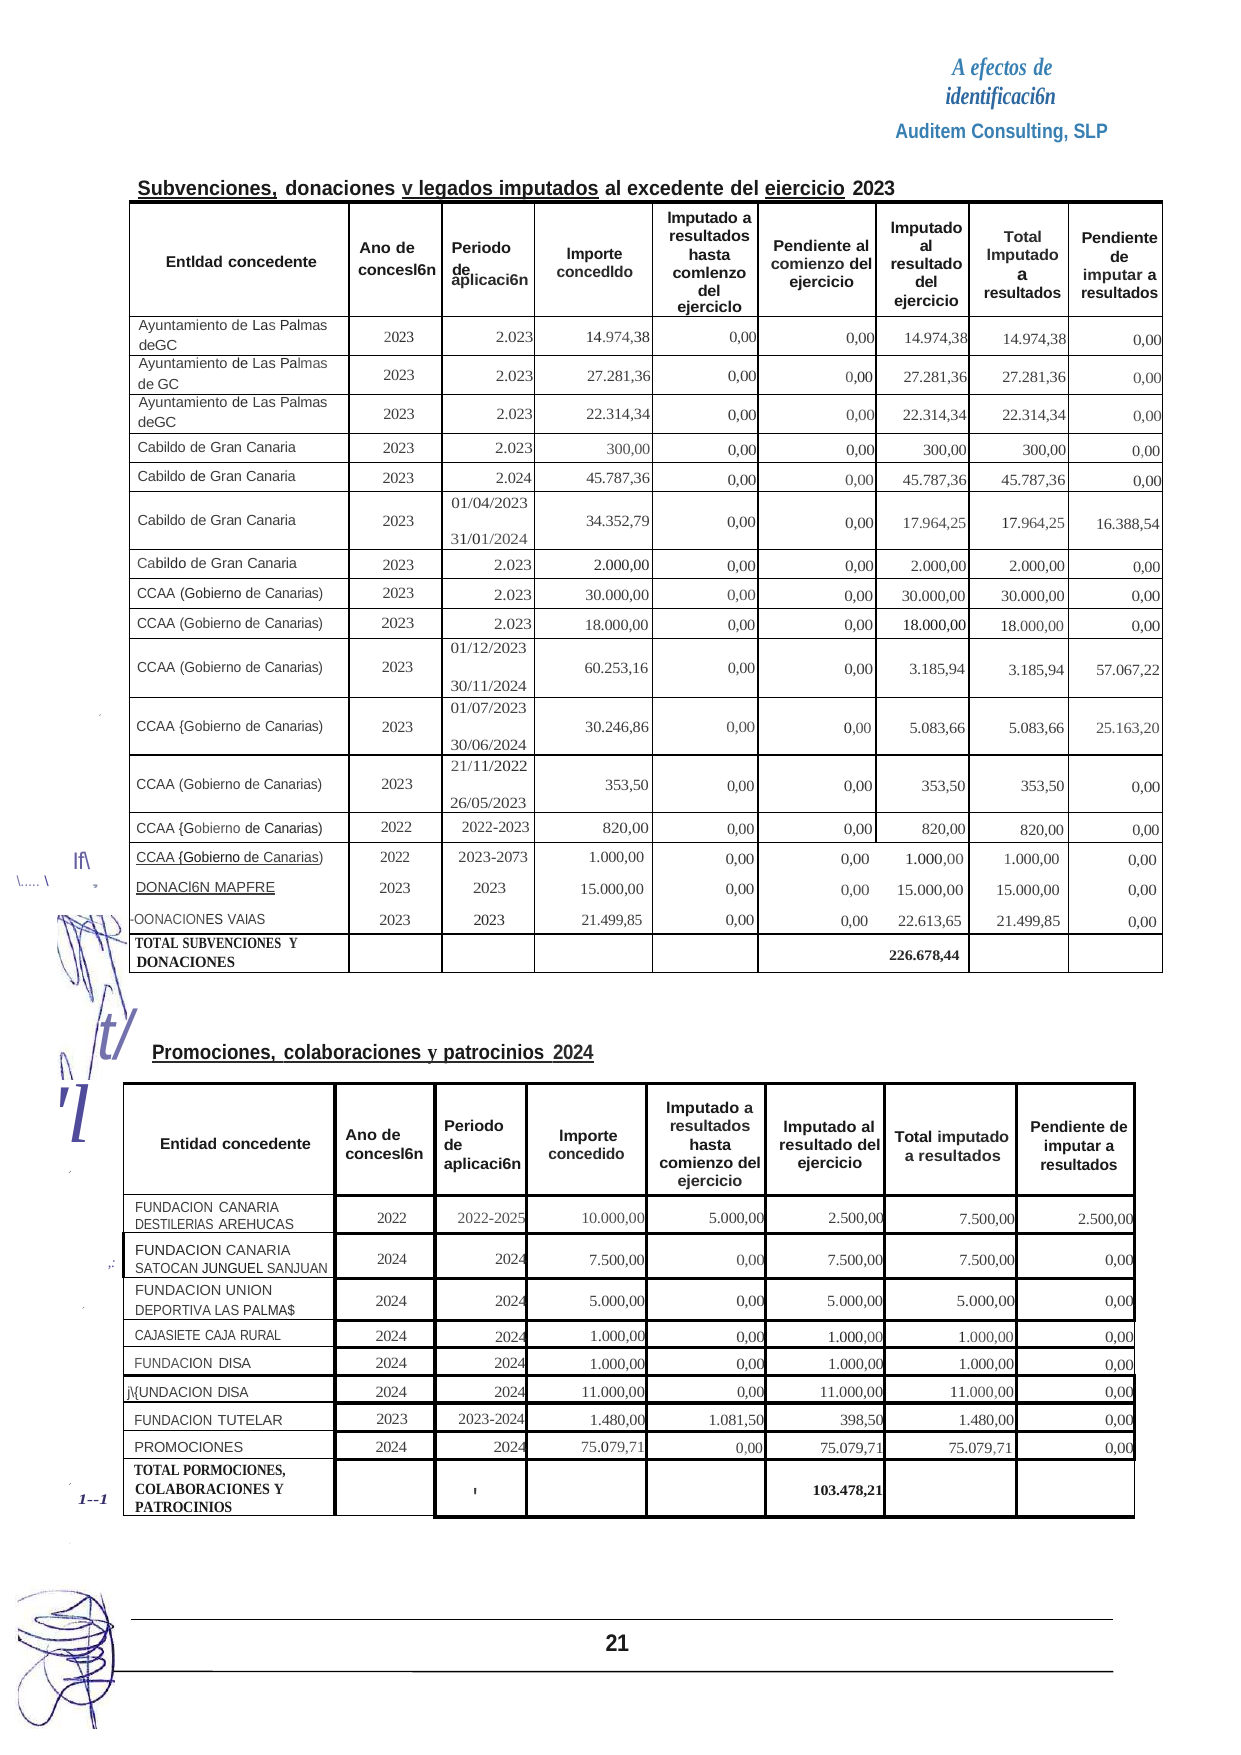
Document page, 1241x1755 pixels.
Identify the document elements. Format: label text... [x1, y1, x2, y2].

table_header Pendiente al comienzo del ejercicio [759, 204, 875, 316]
table_cell 7.500,00 [886, 1197, 1015, 1232]
table_cell 0,00 [653, 395, 757, 432]
table_cell 0,00 [1069, 463, 1162, 491]
table_cell 1.000,00 [886, 1349, 1015, 1374]
table_cell 2024 [337, 1377, 433, 1401]
table_cell Cabildo de Gran Canaria [130, 550, 348, 578]
text [1136, 1254, 1236, 1270]
table_cell 2024 [437, 1235, 525, 1277]
table_cell 0,00 [653, 550, 757, 578]
table_header Periodo de aplicaci6n [437, 1085, 525, 1194]
table_cell 2023 [350, 756, 441, 812]
table_cell 2023 [350, 579, 441, 607]
table_header Periodo de aplicaci6n [443, 204, 534, 316]
table_cell 0,00 [1069, 813, 1162, 842]
table_header Pendiente de imputar a resultados [1018, 1085, 1133, 1194]
table_cell 2023 [350, 492, 441, 548]
table_cell 0,00 [1069, 434, 1162, 462]
table_cell TOTAL SUBVENCIONES Y DONACIONES [130, 935, 348, 972]
table_cell 0,00 [648, 1322, 764, 1346]
table_cell 60.253,16 [535, 639, 652, 696]
table_cell 45.787,36 [970, 463, 1068, 491]
table_cell 0,00 [1018, 1235, 1133, 1277]
table_cell 45.787,36 [877, 463, 968, 491]
table_cell 2024 [337, 1433, 433, 1458]
table_cell 0,00 [759, 579, 875, 607]
table_cell 2024 [437, 1322, 525, 1346]
table_header Total imputado a resultados [886, 1085, 1015, 1194]
table_cell 2023 [350, 434, 441, 462]
table_cell 75.079,71 [528, 1433, 645, 1458]
table_cell 2022 [337, 1197, 433, 1232]
table_cell 0,00 [759, 756, 875, 812]
table_cell 22.314,34 [877, 395, 968, 432]
table_cell 1.000,00 [528, 1349, 645, 1374]
table_cell 2022-2023 [443, 813, 534, 842]
table_cell Ayuntamiento de Las Palmas deGC [130, 317, 348, 355]
table_cell 1.480,00 [528, 1405, 645, 1430]
table_cell 1.000,00 15.000,00 21.499,85 [535, 843, 652, 933]
table_cell [1069, 935, 1162, 972]
table_cell 2.000,00 [970, 550, 1068, 578]
table_cell 2023 [350, 395, 441, 432]
table_cell 16.388,54 [1069, 492, 1162, 548]
subtitle If\ [72, 849, 128, 874]
table_cell 7.500,00 [767, 1235, 883, 1277]
table_cell CAJASIETE CAJA RURAL [124, 1320, 333, 1346]
table_cell 0,00 [759, 492, 875, 548]
text Subvenciones, donaciones v legados imputados al excedente del eiercicio 2023 [128, 176, 1236, 998]
table_header lmputado al resultado del ejercicio [877, 204, 968, 316]
table_header Entidad concedente [124, 1085, 333, 1194]
table_cell 0,00 [1069, 609, 1162, 638]
table_cell CCAA {Gobierno de Canarias) [130, 813, 348, 842]
table_cell FUNDACION CANARIA SATOCAN JUNGUEL SANJUAN [125, 1233, 333, 1277]
table_header lmporte concedido [528, 1085, 645, 1194]
table_cell 2024 [437, 1280, 525, 1319]
table_cell 0,00 [759, 434, 875, 462]
table_cell CCAA {Gobierno de Canarias) DONACl6N MAPFRE -OONACIONES VAIAS [130, 843, 348, 933]
text ,: [108, 1254, 121, 1270]
table_cell 27.281,36 [970, 356, 1068, 394]
table_cell 30.000,00 [970, 579, 1068, 607]
table_cell FUNDACION TUTELAR [124, 1403, 333, 1430]
table_cell CCAA (Gobierno de Canarias) [130, 639, 348, 696]
table_cell Ayuntamiento de Las Palmas deGC [130, 395, 348, 432]
table_cell 0,00 [759, 356, 875, 394]
table_cell 0,00 [653, 698, 757, 754]
table_cell Cabildo de Gran Canaria [130, 492, 348, 548]
table_cell 2023 [350, 463, 441, 491]
table_cell 45.787,36 [535, 463, 652, 491]
table_cell 820,00 [535, 813, 652, 842]
table_cell 01/12/2023 30/11/2024 [443, 639, 534, 696]
table_cell PROMOCIONES [124, 1431, 333, 1458]
table_cell 0,00 [1018, 1405, 1133, 1430]
table_cell 2024 [337, 1280, 433, 1319]
table_cell 2.023 [443, 395, 534, 432]
table_cell 353,50 [877, 756, 968, 812]
table_header Entldad concedente [130, 204, 348, 316]
table_cell j\{UNDACION DISA [124, 1377, 333, 1401]
table_cell 75.079,71 [886, 1433, 1015, 1458]
table_cell 2024 [337, 1349, 433, 1374]
text [1135, 1491, 1236, 1508]
table_cell 7.500,00 [528, 1235, 645, 1277]
text 1--1 [78, 1491, 121, 1508]
table_cell 7.500,00 [886, 1235, 1015, 1277]
table_cell 0,00 [759, 639, 875, 696]
table_cell 2.023 [443, 579, 534, 607]
table_cell 2024 [437, 1433, 525, 1458]
table_cell 2022-2025 [437, 1197, 525, 1232]
table_cell 2024 [337, 1322, 433, 1346]
table_cell 1.081,50 [648, 1405, 764, 1430]
table_cell 01/04/2023 31/01/2024 [443, 492, 534, 548]
table_header lmputado a resultados hasta comienzo del ejercicio [648, 1085, 764, 1194]
table_cell 0,00 [1018, 1433, 1133, 1458]
table_cell 2023 [350, 609, 441, 638]
table_cell 2023-2024 [437, 1405, 525, 1430]
table_cell 2023-2073 2023 2023 [443, 843, 534, 933]
table_cell 398,50 [767, 1405, 883, 1430]
table_cell 5.000,00 [767, 1280, 883, 1319]
table_cell 0,00 0,00 0,00 [653, 843, 757, 933]
table_cell FUNDACION DISA [124, 1347, 333, 1374]
table_cell 2.023 [443, 356, 534, 394]
table_cell 0,00 [653, 492, 757, 548]
table_cell 01/07/2023 30/06/2024 [443, 698, 534, 754]
table_cell 0,00 [653, 639, 757, 696]
table_cell 0,00 [1069, 356, 1162, 394]
table_cell 30.246,86 [535, 698, 652, 754]
table_cell 17.964,25 [970, 492, 1068, 548]
table_header Total lmputado a resultados [970, 204, 1068, 316]
table_cell 11.000,00 [528, 1377, 645, 1401]
table_cell 0,00 [759, 813, 875, 842]
table_cell 2.023 [443, 609, 534, 638]
table_cell 1.480,00 [886, 1405, 1015, 1430]
table_cell 2.500,00 [1018, 1197, 1133, 1232]
table_cell 0,00 [653, 579, 757, 607]
table_cell 0,00 [1069, 550, 1162, 578]
table_cell 300,00 [535, 434, 652, 462]
table_cell 0,00 [648, 1349, 764, 1374]
table_cell 0,00 [759, 698, 875, 754]
table_cell 2.500,00 [767, 1197, 883, 1232]
table_cell 0,00 [759, 463, 875, 491]
table_cell 2023 [350, 550, 441, 578]
table_cell 2023 [337, 1405, 433, 1430]
table_cell [337, 1461, 433, 1515]
table_cell 2024 [437, 1377, 525, 1401]
table_cell 820,00 [877, 813, 968, 842]
subtitle [1164, 849, 1236, 874]
table_cell CCAA {Gobierno de Canarias) [130, 698, 348, 754]
table_cell Cabildo de Gran Canaria [130, 463, 348, 491]
table_header lmporte concedldo [535, 204, 652, 316]
table_cell 1.000,00 [767, 1322, 883, 1346]
table_header Pendiente de imputar a resultados [1069, 204, 1162, 316]
table_cell 300,00 [877, 434, 968, 462]
table_cell 0,00 [653, 463, 757, 491]
table_cell 25.163,20 [1069, 698, 1162, 754]
table_cell FUNDACION CANARIA DESTILERIAS AREHUCAS [124, 1195, 333, 1232]
table_cell 0,00 [653, 756, 757, 812]
table_cell 5.083,66 [970, 698, 1068, 754]
table_cell [1018, 1461, 1134, 1515]
table_cell 0,00 [648, 1377, 764, 1401]
table_cell 0,00 [648, 1235, 764, 1277]
table_cell 226.678,44 [759, 935, 968, 972]
table_cell [535, 935, 652, 972]
table_cell 2023 [350, 317, 441, 355]
table_cell 2023 [350, 698, 441, 754]
table_cell 5.000,00 [886, 1280, 1015, 1319]
table_cell 300,00 [970, 434, 1068, 462]
table_cell 30.000,00 [877, 579, 968, 607]
table_cell 27.281,36 [535, 356, 652, 394]
table_cell [528, 1461, 645, 1515]
table_cell 3.185,94 [877, 639, 968, 696]
table_cell 14.974,38 [535, 317, 652, 355]
table_cell 27.281,36 [877, 356, 968, 394]
table_cell FUNDACION UNION DEPORTIVA LAS PALMA$ [124, 1278, 333, 1319]
table_cell 0,00 [1018, 1280, 1133, 1319]
table_cell 0,00 [653, 434, 757, 462]
table_cell 0,00 [648, 1433, 764, 1458]
table_cell Cabildo de Gran Canaria [130, 434, 348, 462]
table_cell 5.000,00 [528, 1280, 645, 1319]
table_header lmputado a resultados hasta comlenzo del ejerciclo [653, 204, 757, 316]
table_cell 11.000,00 [886, 1377, 1015, 1401]
table_cell CCAA (Gobierno de Canarias) [130, 579, 348, 607]
table_cell [970, 935, 1068, 972]
text t/ Promociones, colaboraciones y patrocinios 2024 [128, 1003, 1236, 1074]
table_header Ano de concesl6n [337, 1085, 433, 1194]
table_cell 2024 [437, 1349, 525, 1374]
table_cell 0,00 [653, 356, 757, 394]
table_cell [443, 935, 534, 972]
table_cell 0,00 [653, 609, 757, 638]
table_cell 75.079,71 [767, 1433, 883, 1458]
table_cell [648, 1461, 764, 1515]
table_cell [653, 935, 757, 972]
table_cell 0,00 [1018, 1377, 1133, 1401]
table_cell 17.964,25 [877, 492, 968, 548]
table_cell 3.185,94 [970, 639, 1068, 696]
table_cell 2023 [350, 356, 441, 394]
table_cell 18.000,00 [535, 609, 652, 638]
table_cell 57.067,22 [1069, 639, 1162, 696]
table_cell 1.000,00 [886, 1322, 1015, 1346]
table_cell 2.000,00 [535, 550, 652, 578]
table_cell 34.352,79 [535, 492, 652, 548]
table_cell 0,00 [653, 317, 757, 355]
table_cell 0,00 [648, 1280, 764, 1319]
text [1164, 874, 1236, 889]
table_cell 0,00 [1069, 317, 1162, 355]
table_cell 21/11/2022 26/05/2023 [443, 756, 534, 812]
table_cell 1.000,00 [767, 1349, 883, 1374]
table_header lmputado al resultado del ejercicio [767, 1085, 883, 1194]
table_cell 0,00 [759, 550, 875, 578]
text \..... \ , [16, 874, 128, 889]
table_cell 353,50 [535, 756, 652, 812]
table_cell 0,00 [1018, 1349, 1134, 1374]
table_cell 2.023 [443, 317, 534, 355]
table_cell 820,00 [970, 813, 1068, 842]
table_cell 2.000,00 [877, 550, 968, 578]
table_cell 5.000,00 [648, 1197, 764, 1232]
table_cell 2022 2023 2023 [350, 843, 441, 933]
table_cell 18.000,00 [877, 609, 968, 638]
table_cell 0,00 [1069, 579, 1162, 607]
text 'l [50, 1074, 1236, 1543]
table_cell 0,00 [653, 813, 757, 842]
table_cell 14.974,38 [970, 317, 1068, 355]
table_cell [886, 1461, 1015, 1515]
table_cell 1.000,00 [528, 1322, 645, 1346]
table_cell Ayuntamiento de Las Palmas de GC [130, 356, 348, 394]
table_cell 2022 [350, 813, 441, 842]
table_cell 2.023 [443, 550, 534, 578]
table_cell 11.000,00 [767, 1377, 883, 1401]
table_cell 14.974,38 [877, 317, 968, 355]
table_cell 0,00 [759, 609, 875, 638]
table_cell 2024 [337, 1235, 433, 1277]
table_cell 10.000,00 [528, 1197, 645, 1232]
table_cell CCAA (Gobierno de Canarias) [130, 609, 348, 638]
table_cell 2.023 [443, 434, 534, 462]
table_cell 30.000,00 [535, 579, 652, 607]
table_cell 22.314,34 [535, 395, 652, 432]
table_cell 0,00 [1069, 395, 1162, 432]
table_cell 103.478,21 [767, 1461, 883, 1515]
table_cell 22.314,34 [970, 395, 1068, 432]
table_cell 0,00 [759, 395, 875, 432]
table_cell CCAA (Gobierno de Canarias) [130, 756, 348, 812]
table_cell 0,00 1.000,00 0,00 15.000,00 0,00 22.613,65 [759, 843, 968, 933]
table_cell ' [437, 1461, 525, 1515]
table_cell 2.024 [443, 463, 534, 491]
table_cell 2023 [350, 639, 441, 696]
table_cell 18.000,00 [970, 609, 1068, 638]
table_header Ano de concesl6n [350, 204, 441, 316]
table_cell 0,00 [759, 317, 875, 355]
table_cell 353,50 [970, 756, 1068, 812]
table_cell 0,00 0,00 0,00 [1069, 843, 1162, 933]
table_cell TOTAL PORMOCIONES, COLABORACIONES Y PATROCINIOS [124, 1459, 333, 1515]
table_cell 5.083,66 [877, 698, 968, 754]
table_cell 1.000,00 15.000,00 21.499,85 [970, 843, 1068, 933]
table_cell 0,00 [1069, 756, 1162, 812]
table_cell 0,00 [1018, 1322, 1134, 1346]
table_cell [350, 935, 441, 972]
